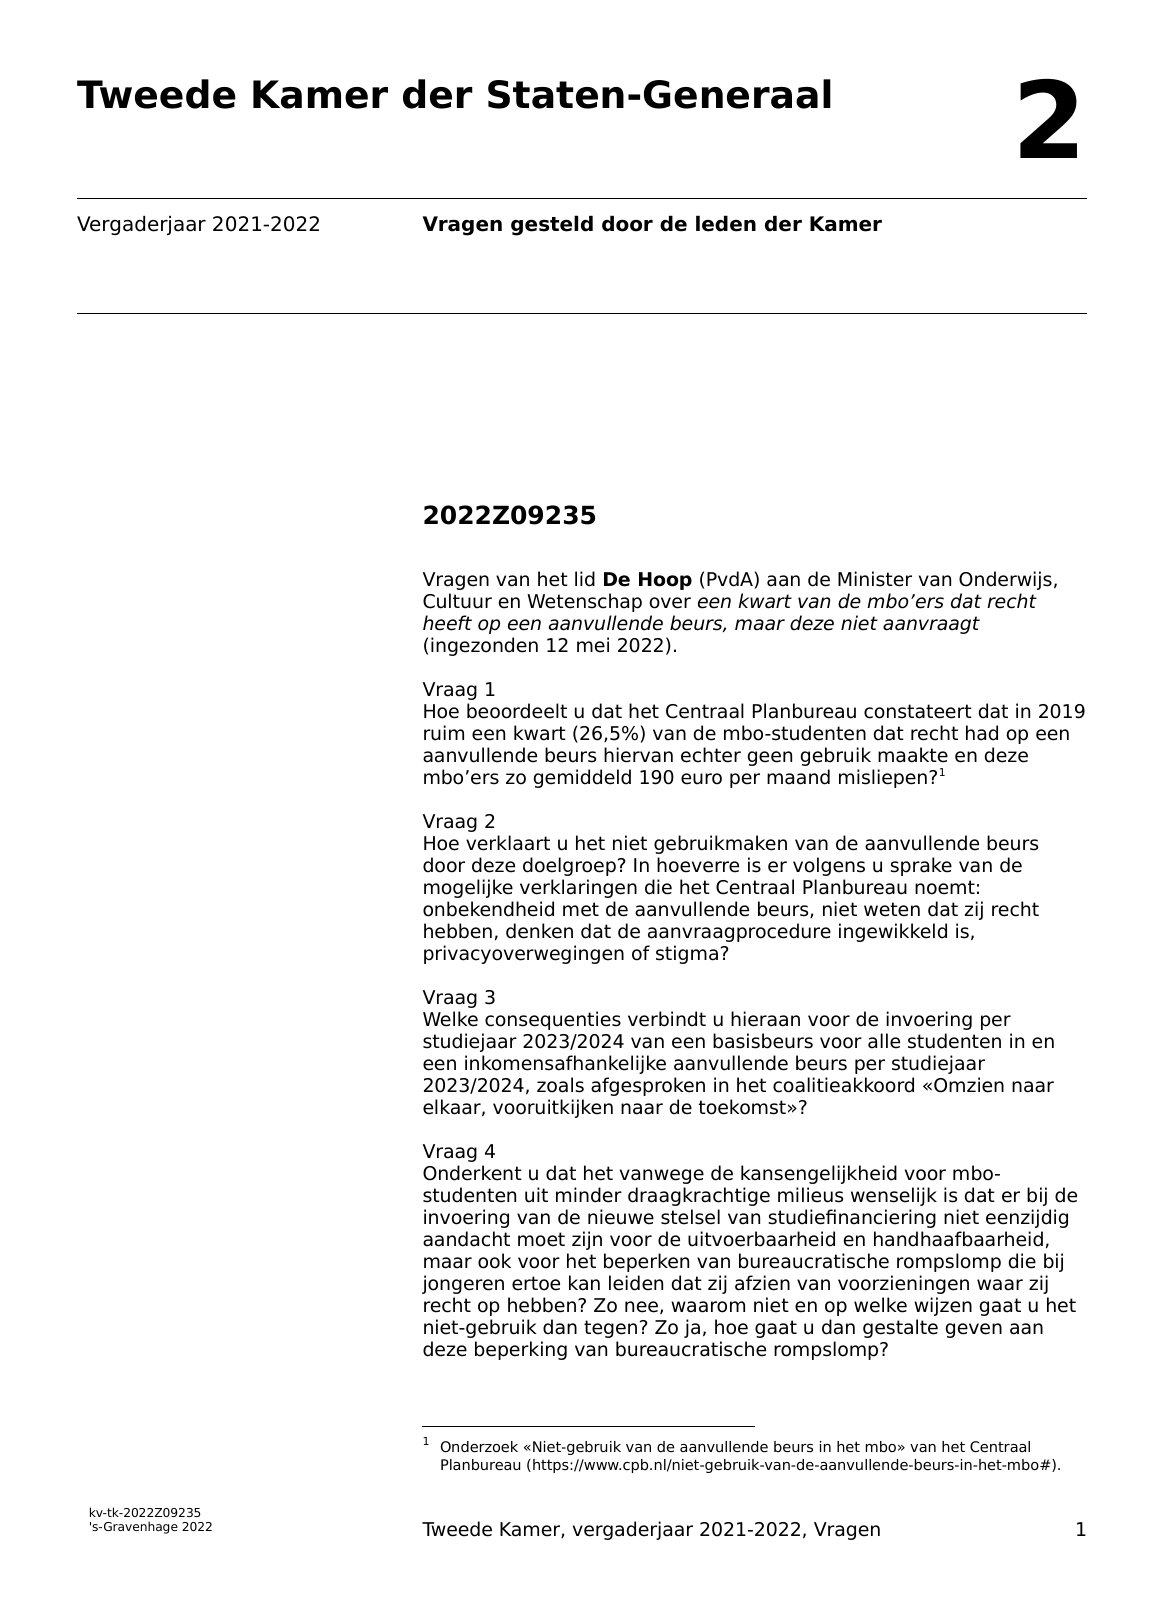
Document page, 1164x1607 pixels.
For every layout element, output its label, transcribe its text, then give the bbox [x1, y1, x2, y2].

table_cell Vragen gesteld door de leden der Kamer [422, 199, 1087, 313]
table_header 2 [886, 59, 1087, 198]
table_cell Vergaderjaar 2021-2022 [77, 199, 422, 313]
text Hoe beoordeelt u dat het Centraal Planbureau constateert dat in 2019 ruim een kwart (26,5%) van de mbo-studenten dat recht had op een aanvullende beurs hiervan echter geen gebruik maakte en deze mbo’ers zo gemiddeld 190 euro per maand misliepen? [422, 701, 1087, 789]
text Vraag 2 [422, 811, 1087, 833]
text Welke consequenties verbindt u hieraan voor de invoering per studiejaar 2023/2024 van een basisbeurs voor alle studenten in en een inkomensafhankelijke aanvullende beurs per studiejaar 2023/2024, zoals afgesproken in het coalitieakkoord «Omzien naar elkaar, vooruitkijken naar de toekomst»? [422, 1009, 1087, 1119]
text 2022Z09235 [422, 501, 1087, 531]
text Onderkent u dat het vanwege de kansengelijkheid voor mbo-studenten uit minder draagkrachtige milieus wenselijk is dat er bij de invoering van de nieuwe stelsel van studiefinanciering niet eenzijdig aandacht moet zijn voor de uitvoerbaarheid en handhaafbaarheid, maar ook voor het beperken van bureaucratische rompslomp die bij jongeren ertoe kan leiden dat zij afzien van voorzieningen waar zij recht op hebben? Zo nee, waarom niet en op welke wijzen gaat u het niet-gebruik dan tegen? Zo ja, hoe gaat u dan gestalte geven aan deze beperking van bureaucratische rompslomp? [422, 1163, 1087, 1361]
text Vraag 1 [422, 679, 1087, 701]
text Vragen van het lid De Hoop (PvdA) aan de Minister van Onderwijs, Cultuur en Wetenschap over een kwart van de mbo’ers dat recht heeft op een aanvullende beurs, maar deze niet aanvraagt (ingezonden 12 mei 2022). [422, 569, 1087, 657]
text Vraag 3 [422, 987, 1087, 1009]
text Vraag 4 [422, 1141, 1087, 1163]
table_header Tweede Kamer der Staten-Generaal [77, 59, 886, 198]
text Onderzoek «Niet-gebruik van de aanvullende beurs in het mbo» van het Centraal Planbureau (https://www.cpb.nl/niet-gebruik-van-de-aanvullende-beurs-in-het-mbo#). [422, 1435, 1087, 1474]
text 's-Gravenhage 2022 [88, 1520, 323, 1534]
text Hoe verklaart u het niet gebruikmaken van de aanvullende beurs door deze doelgroep? In hoeverre is er volgens u sprake van de mogelijke verklaringen die het Centraal Planbureau noemt: onbekendheid met de aanvullende beurs, niet weten dat zij recht hebben, denken dat de aanvraagprocedure ingewikkeld is, privacyoverwegingen of stigma? [422, 833, 1087, 965]
text kv-tk-2022Z09235 [88, 1506, 323, 1520]
